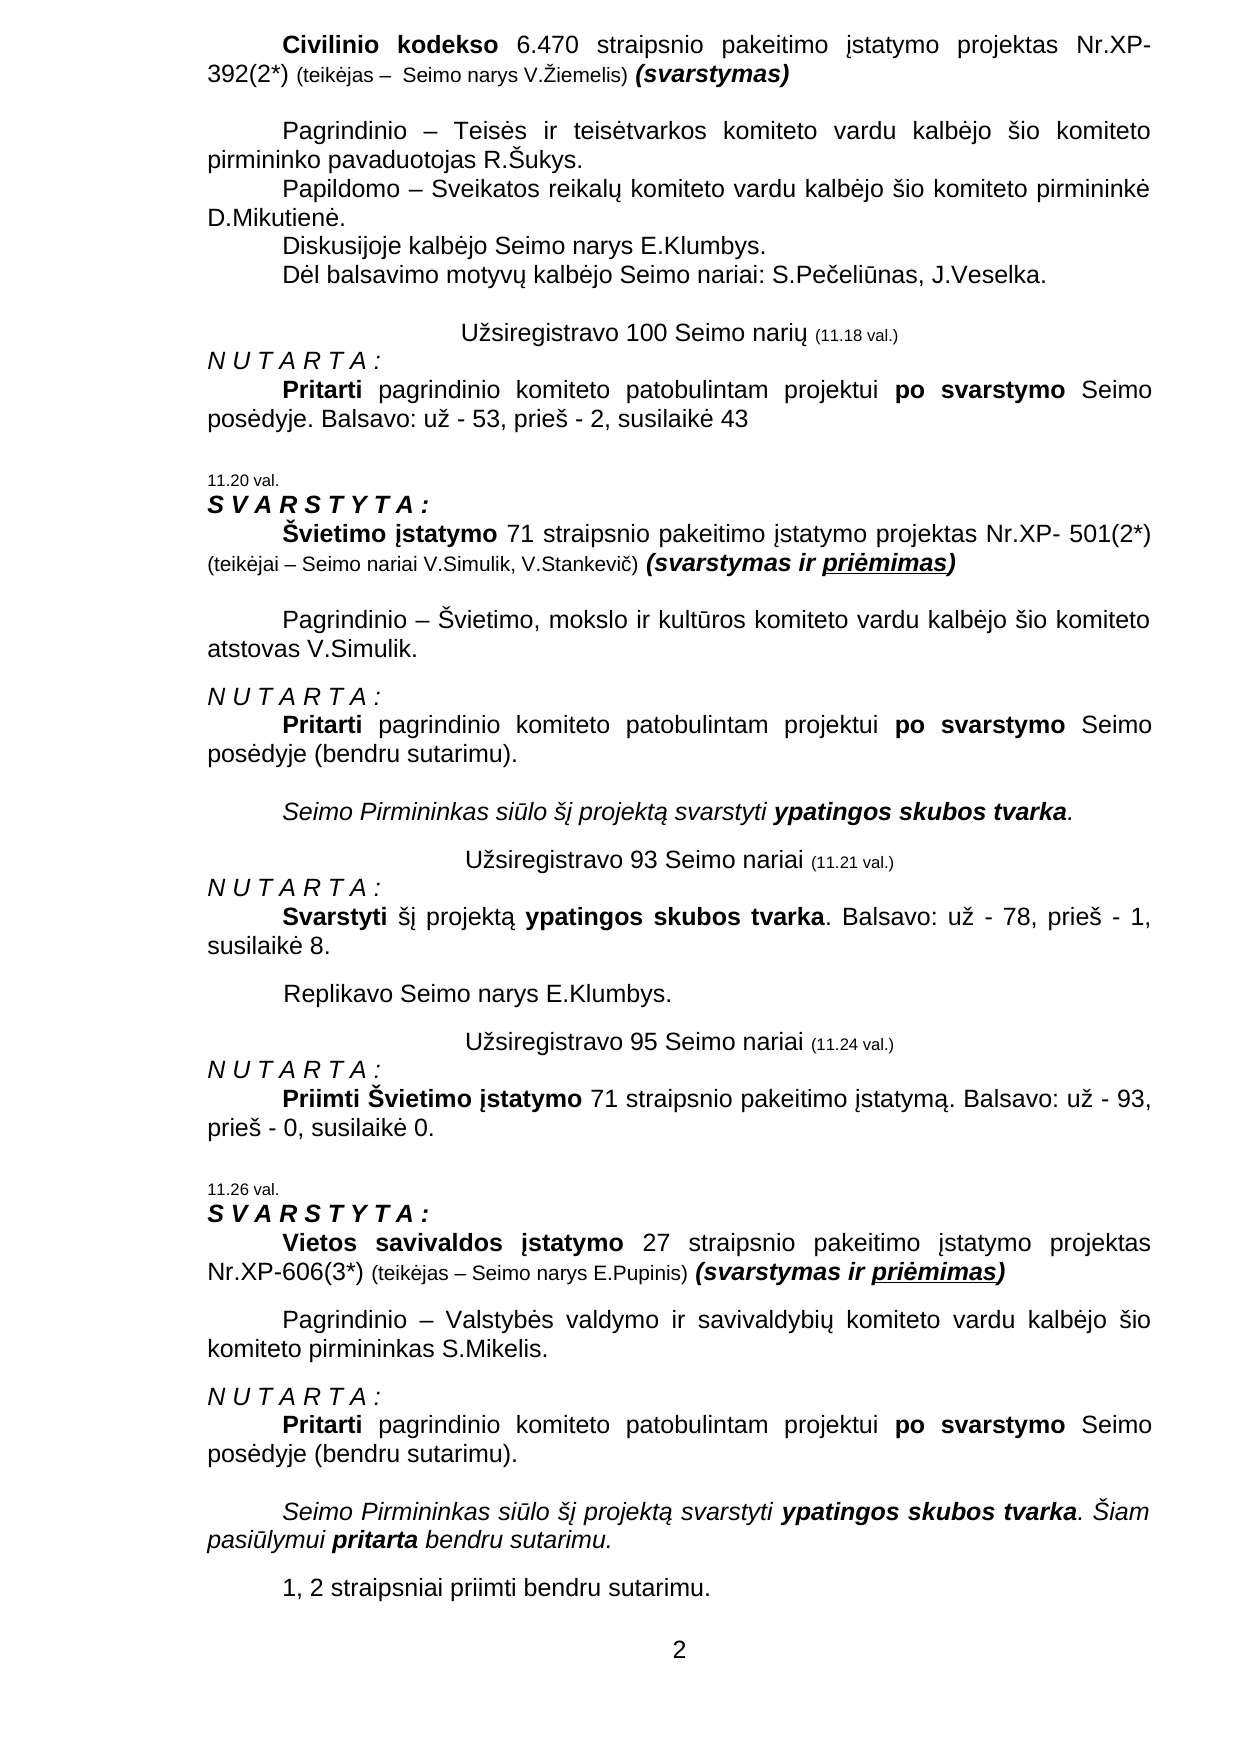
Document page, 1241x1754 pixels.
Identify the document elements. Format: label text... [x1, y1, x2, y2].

text Diskusijoje kalbėjo Seimo narys E.Klumbys. [207, 231, 1152, 260]
text Pagrindinio – Švietimo, mokslo ir kultūros komiteto vardu kalbėjo šio komiteto atstovas V.Simulik. [207, 605, 1152, 663]
text Seimo Pirmininkas siūlo šį projektą svarstyti ypatingos skubos tvarka. [207, 797, 1152, 826]
text 11.26 val. [207, 1180, 1152, 1199]
text N U T A R T A : [207, 682, 1152, 711]
text Dėl balsavimo motyvų kalbėjo Seimo nariai: S.Pečeliūnas, J.Veselka. [207, 260, 1152, 289]
text N U T A R T A : [207, 1056, 1152, 1084]
text Svarstyti šį projektą ypatingos skubos tvarka. Balsavo: už - 78, prieš - 1, susilaikė 8. [207, 902, 1152, 960]
text 1, 2 straipsniai priimti bendru sutarimu. [207, 1573, 1152, 1602]
text S V A R S T Y T A : [207, 1199, 1152, 1228]
text Civilinio kodekso 6.470 straipsnio pakeitimo įstatymo projektas Nr.XP-392(2*) (teikėjas – Seimo narys V.Žiemelis) (svarstymas) [207, 30, 1152, 87]
text 11.20 val. [207, 471, 1152, 490]
text Pagrindinio – Teisės ir teisėtvarkos komiteto vardu kalbėjo šio komiteto pirmininko pavaduotojas R.Šukys. [207, 116, 1152, 174]
text Švietimo įstatymo 71 straipsnio pakeitimo įstatymo projektas Nr.XP- 501(2*) (teikėjai – Seimo nariai V.Simulik, V.Stankevič) (svarstymas ir priėmimas) [207, 519, 1152, 576]
text Priimti Švietimo įstatymo 71 straipsnio pakeitimo įstatymą. Balsavo: už - 93, prieš - 0, susilaikė 0. [207, 1084, 1152, 1142]
text N U T A R T A : [207, 1381, 1152, 1410]
text Pritarti pagrindinio komiteto patobulintam projektui po svarstymo Seimo posėdyje. Balsavo: už - 53, prieš - 2, susilaikė 43 [207, 375, 1152, 432]
text Užsiregistravo 95 Seimo nariai (11.24 val.) [207, 1027, 1152, 1056]
text Pritarti pagrindinio komiteto patobulintam projektui po svarstymo Seimo posėdyje (bendru sutarimu). [207, 711, 1152, 768]
text Pritarti pagrindinio komiteto patobulintam projektui po svarstymo Seimo posėdyje (bendru sutarimu). [207, 1410, 1152, 1468]
text Replikavo Seimo narys E.Klumbys. [207, 979, 1152, 1008]
text Užsiregistravo 93 Seimo nariai (11.21 val.) [207, 845, 1152, 873]
text S V A R S T Y T A : [207, 490, 1152, 519]
text Vietos savivaldos įstatymo 27 straipsnio pakeitimo įstatymo projektas Nr.XP-606(3*) (teikėjas – Seimo narys E.Pupinis) (svarstymas ir priėmimas) [207, 1228, 1152, 1286]
text N U T A R T A : [207, 346, 1152, 375]
text Seimo Pirmininkas siūlo šį projektą svarstyti ypatingos skubos tvarka. Šiam pasiūlymui pritarta bendru sutarimu. [207, 1496, 1152, 1554]
text Pagrindinio – Valstybės valdymo ir savivaldybių komiteto vardu kalbėjo šio komiteto pirmininkas S.Mikelis. [207, 1305, 1152, 1362]
text Papildomo – Sveikatos reikalų komiteto vardu kalbėjo šio komiteto pirmininkė D.Mikutienė. [207, 174, 1152, 231]
text Užsiregistravo 100 Seimo narių (11.18 val.) [207, 317, 1152, 346]
text N U T A R T A : [207, 873, 1152, 902]
